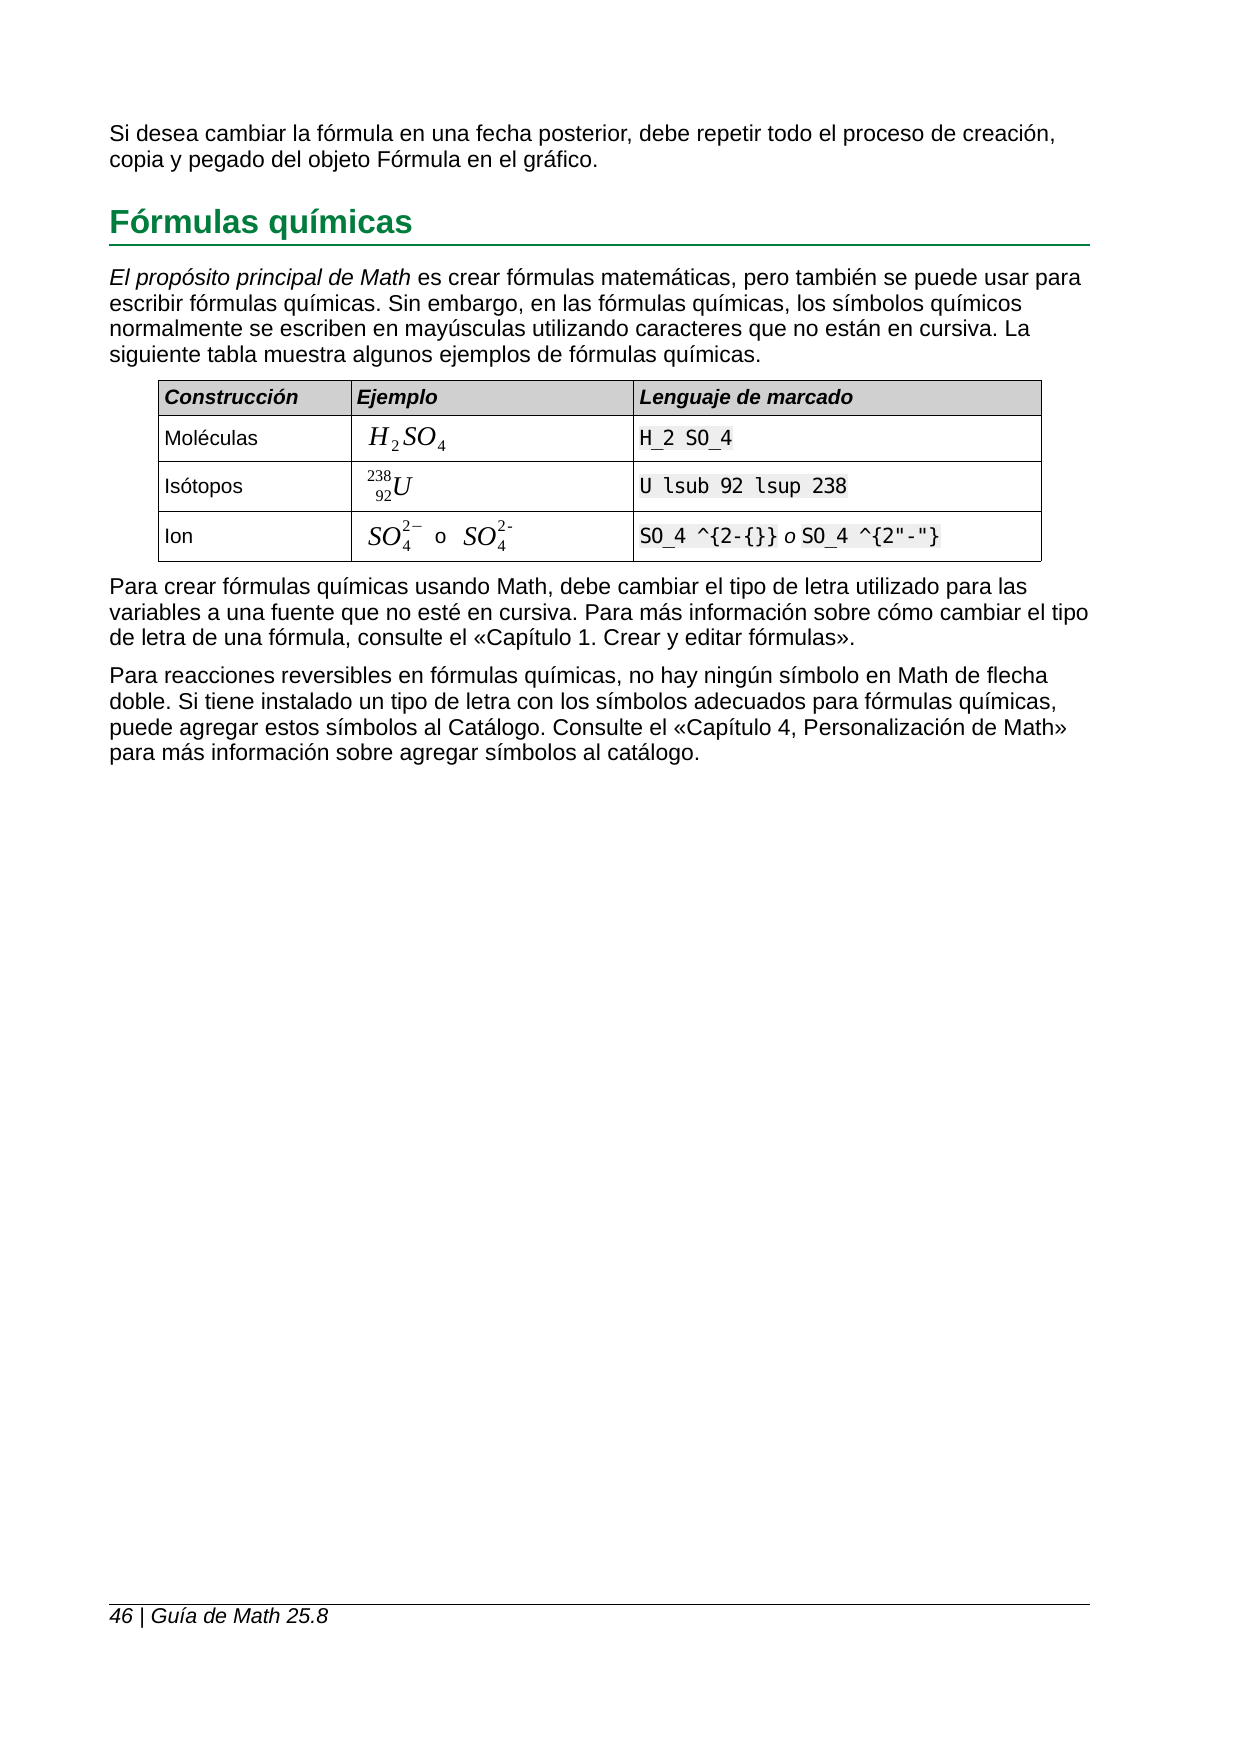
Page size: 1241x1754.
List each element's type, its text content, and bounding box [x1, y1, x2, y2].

text Para reacciones reversibles en fórmulas químicas, no hay ningún símbolo en Math de flecha doble. Si tiene instalado un tipo de letra con los símbolos adecuados para fórmulas químicas, puede agregar estos símbolos al Catálogo. Consulte el «Capítulo 4, Personalización de Math» para más información sobre agregar símbolos al catálogo. [109, 663, 1090, 765]
table_cell Isótopos [159, 462, 351, 511]
table_cell H_2 SO_4 [634, 416, 1041, 461]
table_cell [352, 416, 633, 461]
text El propósito principal de Math es crear fórmulas matemáticas, pero también se puede usar para escribir fórmulas químicas. Sin embargo, en las fórmulas químicas, los símbolos químicos normalmente se escriben en mayúsculas utilizando caracteres que no están en cursiva. La siguiente tabla muestra algunos ejemplos de fórmulas químicas. [109, 265, 1090, 367]
text Para crear fórmulas químicas usando Math, debe cambiar el tipo de letra utilizado para las variables a una fuente que no esté en cursiva. Para más información sobre cómo cambiar el tipo de letra de una fórmula, consulte el «Capítulo 1. Crear y editar fórmulas». [109, 573, 1090, 650]
table_header Construcción [159, 381, 351, 415]
table_cell o [352, 512, 633, 561]
text Si desea cambiar la fórmula en una fecha posterior, debe repetir todo el proceso de creación, copia y pegado del objeto Fórmula en el gráfico. [109, 121, 1090, 172]
subtitle Fórmulas químicas [109, 203, 1090, 244]
table_cell U lsub 92 lsup 238 [634, 462, 1041, 511]
table_header Lenguaje de marcado [634, 381, 1041, 415]
table_cell SO_4 ^{2-{}} o SO_4 ^{2"-"} [634, 512, 1041, 561]
table_cell Ion [159, 512, 351, 561]
table_cell [352, 462, 633, 511]
table_cell Moléculas [159, 416, 351, 461]
table_header Ejemplo [352, 381, 633, 415]
